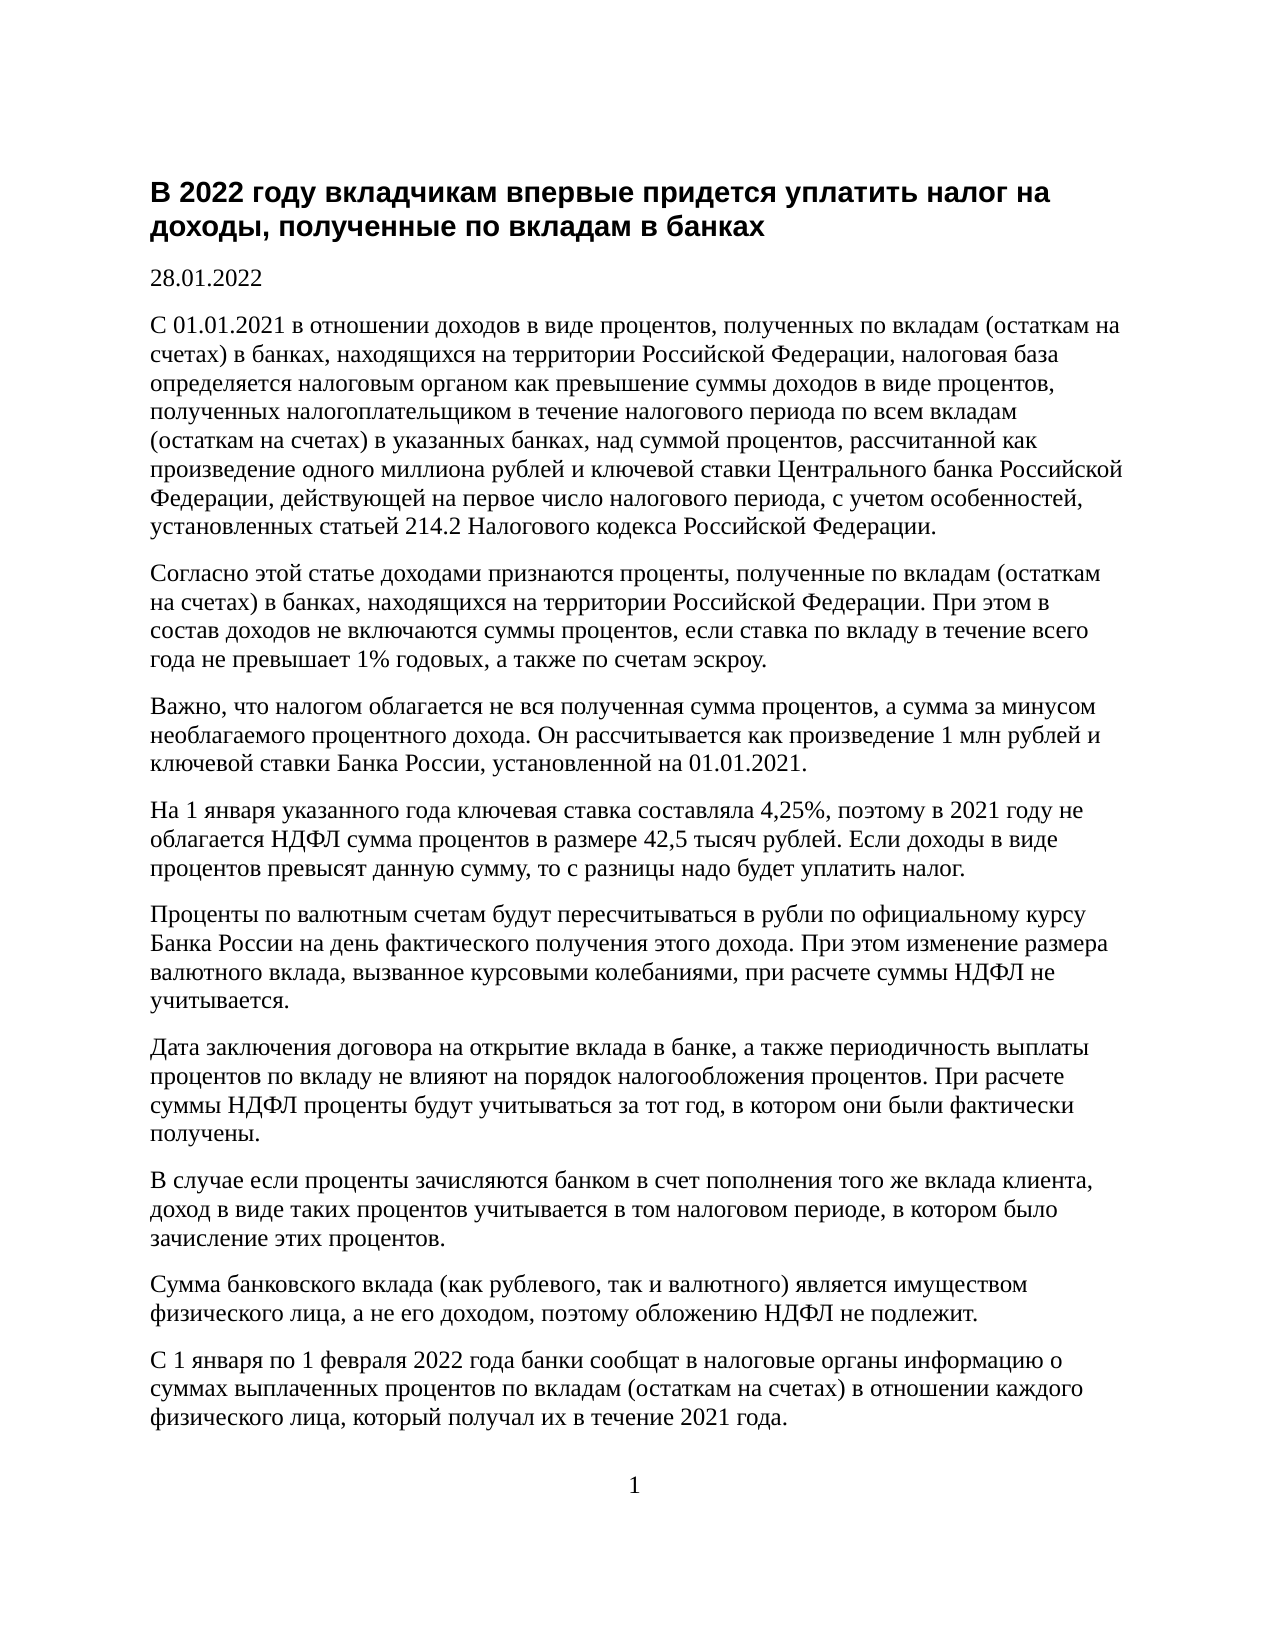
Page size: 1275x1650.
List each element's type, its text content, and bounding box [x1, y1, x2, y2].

text С 1 января по 1 февраля 2022 года банки сообщат в налоговые органы информацию о суммах выплаченных процентов по вкладам (остаткам на счетах) в отношении каждого физического лица, который получал их в течение 2021 года. [150, 1345, 1125, 1431]
text 28.01.2022 [150, 263, 1125, 292]
text Важно, что налогом облагается не вся полученная сумма процентов, а сумма за минусом необлагаемого процентного дохода. Он рассчитывается как произведение 1 млн рублей и ключевой ставки Банка России, установленной на 01.01.2021. [150, 691, 1125, 777]
text Согласно этой статье доходами признаются проценты, полученные по вкладам (остаткам на счетах) в банках, находящихся на территории Российской Федерации. При этом в состав доходов не включаются суммы процентов, если ставка по вкладу в течение всего года не превышает 1% годовых, а также по счетам эскроу. [150, 558, 1125, 673]
text C 01.01.2021 в отношении доходов в виде процентов, полученных по вкладам (остаткам на счетах) в банках, находящихся на территории Российской Федерации, налоговая база определяется налоговым органом как превышение суммы доходов в виде процентов, полученных налогоплательщиком в течение налогового периода по всем вкладам (остаткам на счетах) в указанных банках, над суммой процентов, рассчитанной как произведение одного миллиона рублей и ключевой ставки Центрального банка Российской Федерации, действующей на первое число налогового периода, с учетом особенностей, установленных статьей 214.2 Налогового кодекса Российской Федерации. [150, 310, 1125, 540]
text На 1 января указанного года ключевая ставка составляла 4,25%, поэтому в 2021 году не облагается НДФЛ сумма процентов в размере 42,5 тысяч рублей. Если доходы в виде процентов превысят данную сумму, то с разницы надо будет уплатить налог. [150, 795, 1125, 881]
text В случае если проценты зачисляются банком в счет пополнения того же вклада клиента, доход в виде таких процентов учитывается в том налоговом периоде, в котором было зачисление этих процентов. [150, 1165, 1125, 1251]
text Проценты по валютным счетам будут пересчитываться в рубли по официальному курсу Банка России на день фактического получения этого дохода. При этом изменение размера валютного вклада, вызванное курсовыми колебаниями, при расчете суммы НДФЛ не учитывается. [150, 899, 1125, 1014]
text Дата заключения договора на открытие вклада в банке, а также периодичность выплаты процентов по вкладу не влияют на порядок налогообложения процентов. При расчете суммы НДФЛ проценты будут учитываться за тот год, в котором они были фактически получены. [150, 1032, 1125, 1147]
text Сумма банковского вклада (как рублевого, так и валютного) является имуществом физического лица, а не его доходом, поэтому обложению НДФЛ не подлежит. [150, 1269, 1125, 1327]
subtitle В 2022 году вкладчикам впервые придется уплатить налог на доходы, полученные по вкладам в банках [150, 175, 1125, 242]
